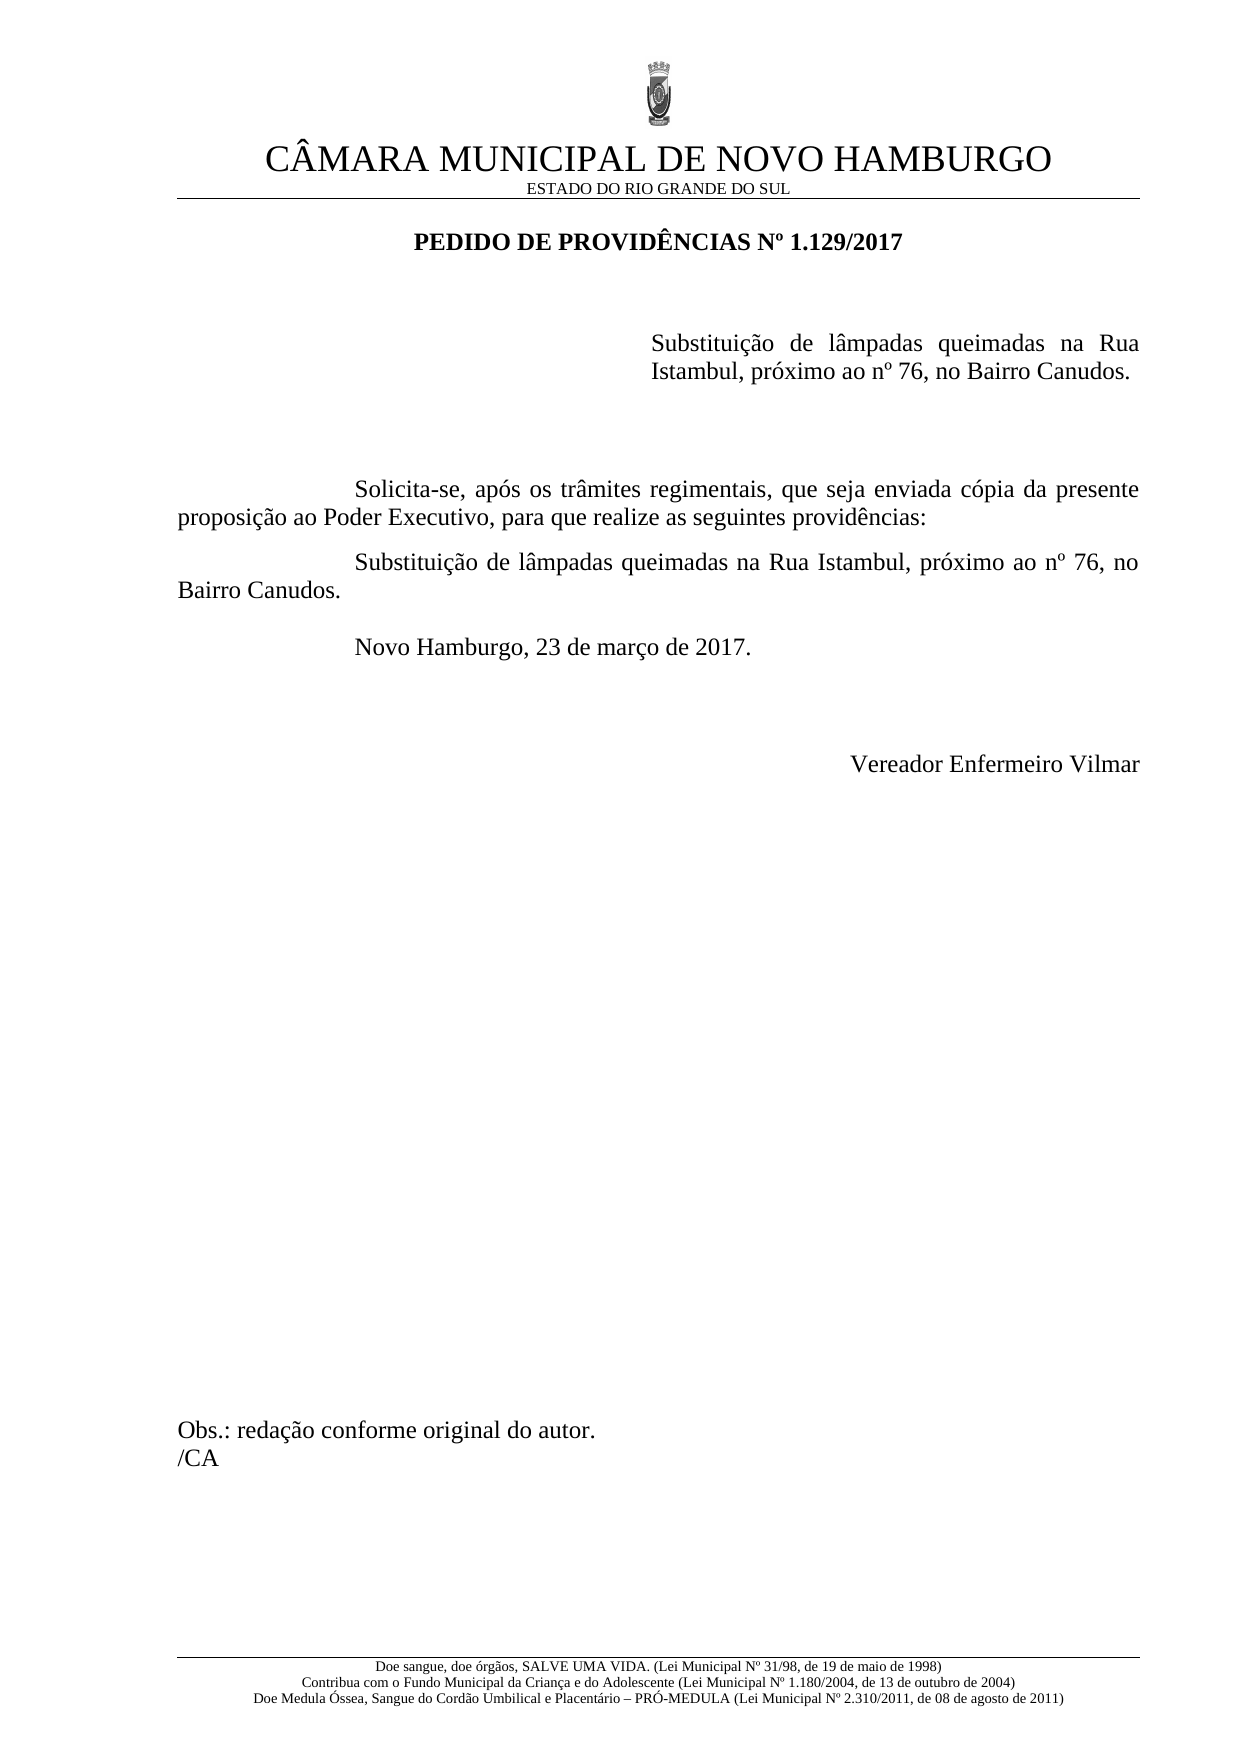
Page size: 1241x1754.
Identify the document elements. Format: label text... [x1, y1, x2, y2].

text /CA [177, 1444, 1140, 1472]
text Substituição de lâmpadas queimadas na Rua Istambul, próximo ao nº 76, no Bairro Canudos. [651, 329, 1140, 384]
text Novo Hamburgo, 23 de março de 2017. [177, 633, 1140, 661]
text Substituição de lâmpadas queimadas na Rua Istambul, próximo ao nº 76, no Bairro Canudos. [177, 548, 1140, 604]
text Obs.: redação conforme original do autor. [177, 1416, 1140, 1444]
text PEDIDO DE PROVIDÊNCIAS Nº 1.129/2017 [177, 228, 1140, 256]
text Solicita-se, após os trâmites regimentais, que seja enviada cópia da presente proposição ao Poder Executivo, para que realize as seguintes providências: [177, 475, 1140, 531]
text Vereador Enfermeiro Vilmar [177, 750, 1140, 777]
